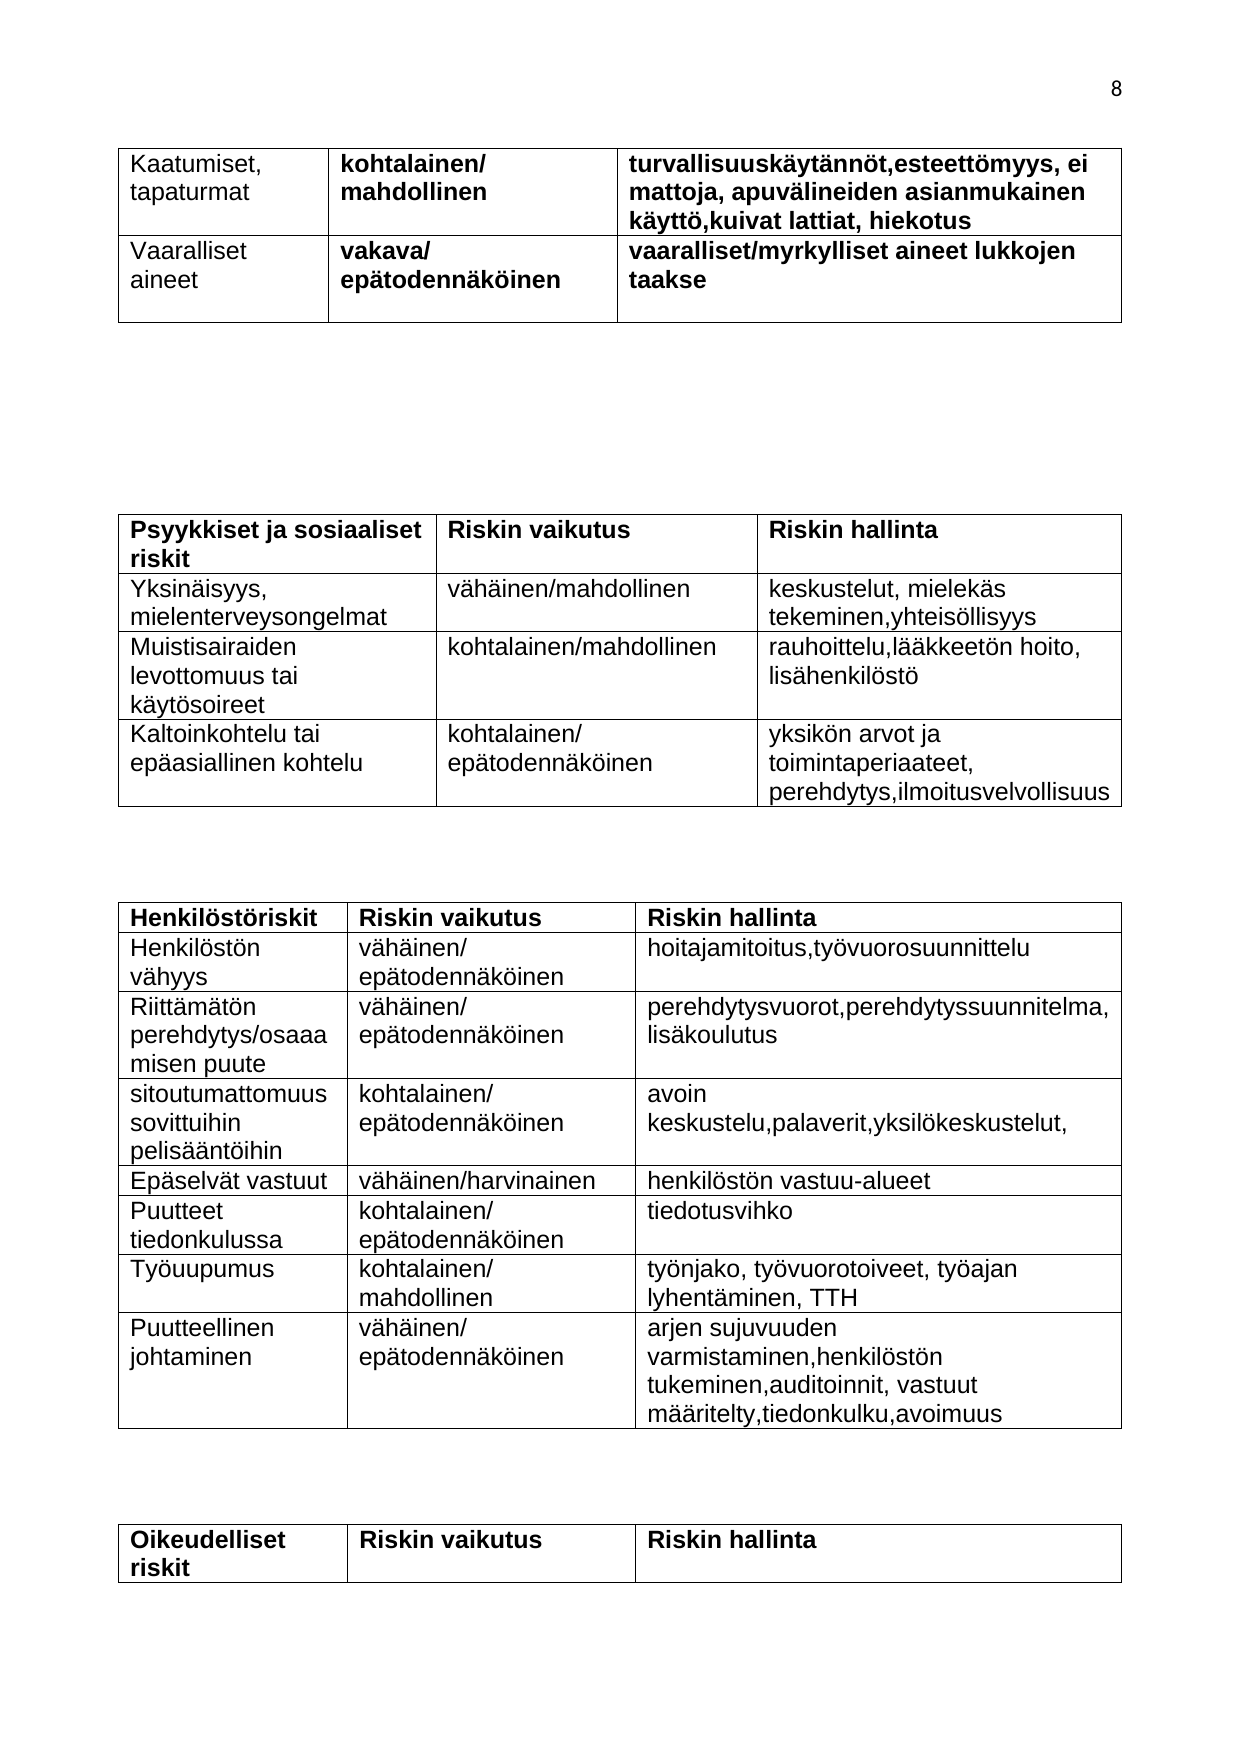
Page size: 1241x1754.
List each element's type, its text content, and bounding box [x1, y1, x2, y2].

table_cell avoin keskustelu,palaverit,yksilökeskustelut, [636, 1079, 1121, 1165]
table_cell Epäselvät vastuut [119, 1166, 347, 1195]
table_cell kohtalainen/mahdollinen [437, 632, 757, 718]
table_cell Työuupumus [119, 1255, 347, 1312]
table_cell Puutteet tiedonkulussa [119, 1196, 347, 1253]
table_cell keskustelut, mielekäs tekeminen,yhteisöllisyys [758, 574, 1121, 631]
table_header Riskin hallinta [636, 903, 1121, 932]
table_cell tiedotusvihko [636, 1196, 1121, 1253]
table_cell kohtalainen/epätodennäköinen [348, 1196, 635, 1253]
table_cell vakava/ epätodennäköinen [329, 236, 617, 322]
table_cell vähäinen/epätodennäköinen [348, 1313, 635, 1428]
table_cell kohtalainen/mahdollinen [348, 1255, 635, 1312]
table_header Henkilöstöriskit [119, 903, 347, 932]
table_cell Vaaralliset aineet [119, 236, 328, 322]
table_cell hoitajamitoitus,työvuorosuunnittelu [636, 933, 1121, 991]
table_cell perehdytysvuorot,perehdytyssuunnitelma,lisäkoulutus [636, 992, 1121, 1078]
table_header Riskin hallinta [636, 1525, 1121, 1582]
table_cell kohtalainen/ epätodennäköinen [437, 720, 757, 806]
table_cell henkilöstön vastuu-alueet [636, 1166, 1121, 1195]
table_cell Henkilöstön vähyys [119, 933, 347, 991]
table_cell yksikön arvot ja toimintaperiaateet, perehdytys,ilmoitusvelvollisuus [758, 720, 1121, 806]
table_cell kohtalainen/mahdollinen [329, 149, 617, 235]
table_cell vaaralliset/myrkylliset aineet lukkojen taakse [618, 236, 1121, 322]
table_cell vähäinen/harvinainen [348, 1166, 635, 1195]
table_cell Yksinäisyys, mielenterveysongelmat [119, 574, 436, 631]
table_header Psyykkiset ja sosiaaliset riskit [119, 515, 436, 573]
table_header Riskin hallinta [758, 515, 1121, 573]
table_cell vähäinen/epätodennäköinen [348, 933, 635, 991]
table_header Riskin vaikutus [437, 515, 757, 573]
table_cell vähäinen/mahdollinen [437, 574, 757, 631]
table_cell Kaltoinkohtelu tai epäasiallinen kohtelu [119, 720, 436, 806]
table_cell rauhoittelu,lääkkeetön hoito, lisähenkilöstö [758, 632, 1121, 718]
table_cell arjen sujuvuuden varmistaminen,henkilöstön tukeminen,auditoinnit, vastuut määritelty,tiedonkulku,avoimuus [636, 1313, 1121, 1428]
table_header Oikeudelliset riskit [119, 1525, 347, 1582]
table_cell Riittämätön perehdytys/osaaamisen puute [119, 992, 347, 1078]
table_cell työnjako, työvuorotoiveet, työajan lyhentäminen, TTH [636, 1255, 1121, 1312]
table_header Riskin vaikutus [348, 903, 635, 932]
table_cell turvallisuuskäytännöt,esteettömyys, ei mattoja, apuvälineiden asianmukainen käyttö,kuivat lattiat, hiekotus [618, 149, 1121, 235]
table_cell Kaatumiset, tapaturmat [119, 149, 328, 235]
table_cell Muistisairaiden levottomuus tai käytösoireet [119, 632, 436, 718]
table_cell Puutteellinen johtaminen [119, 1313, 347, 1428]
table_cell sitoutumattomuus sovittuihin pelisääntöihin [119, 1079, 347, 1165]
table_cell kohtalainen/ epätodennäköinen [348, 1079, 635, 1165]
table_cell vähäinen/epätodennäköinen [348, 992, 635, 1078]
table_header Riskin vaikutus [348, 1525, 635, 1582]
